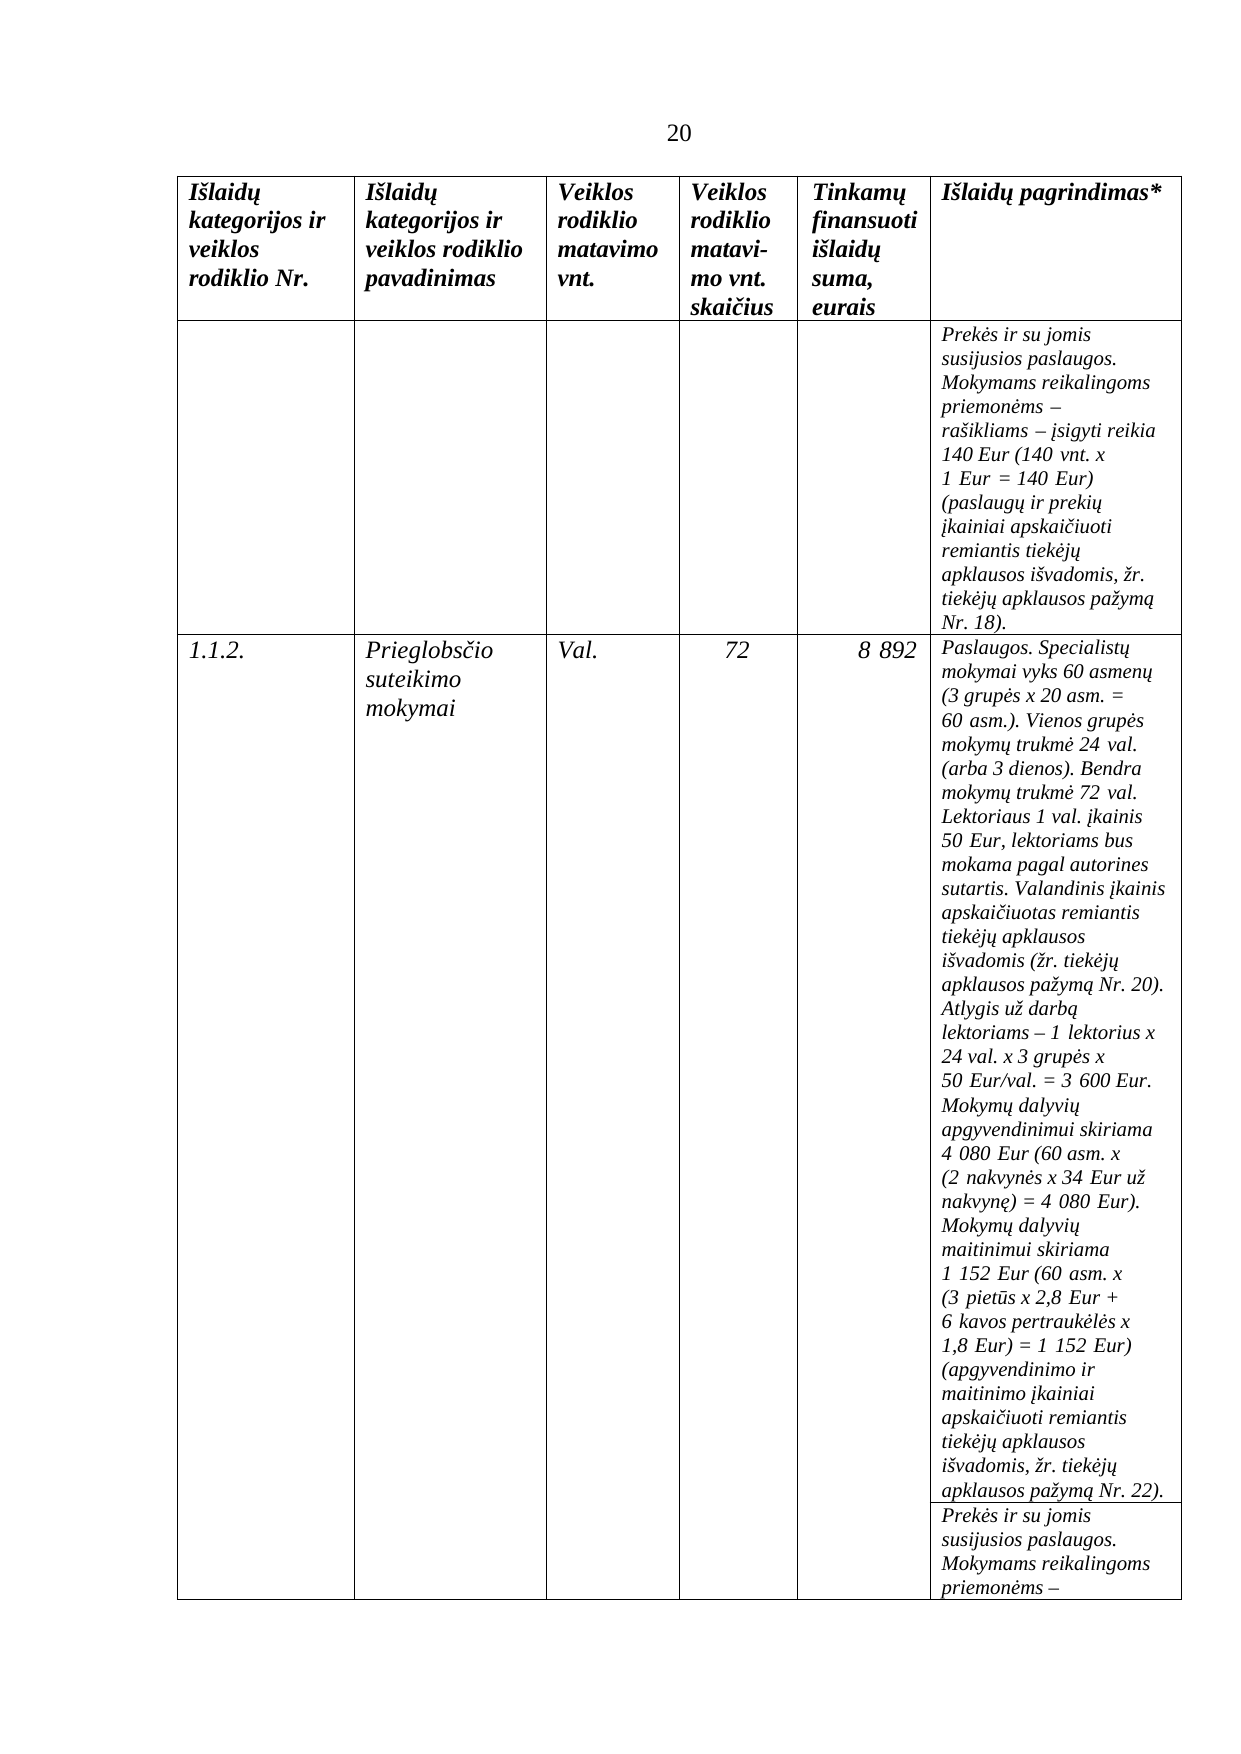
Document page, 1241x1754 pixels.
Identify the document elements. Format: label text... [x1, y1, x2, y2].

table_cell [798, 321, 930, 634]
table_cell [680, 321, 797, 634]
table_cell Paslaugos. Specialistų mokymai vyks 60 asmenų (3 grupės x 20 asm. = 60 asm.). Vienos grupės mokymų trukmė 24 val. (arba 3 dienos). Bendra mokymų trukmė 72 val. Lektoriaus 1 val. įkainis 50 Eur, lektoriams bus mokama pagal autorines sutartis. Valandinis įkainis apskaičiuotas remiantis tiekėjų apklausos išvadomis (žr. tiekėjų apklausos pažymą Nr. 20). Atlygis už darbą lektoriams – 1 lektorius x 24 val. x 3 grupės x 50 Eur/val. = 3 600 Eur. Mokymų dalyvių apgyvendinimui skiriama 4 080 Eur (60 asm. x (2 nakvynės x 34 Eur už nakvynę) = 4 080 Eur). Mokymų dalyvių maitinimui skiriama 1 152 Eur (60 asm. x (3 pietūs x 2,8 Eur + 6 kavos pertraukėlės x 1,8 Eur) = 1 152 Eur) (apgyvendinimo ir maitinimo įkainiai apskaičiuoti remiantis tiekėjų apklausos išvadomis, žr. tiekėjų apklausos pažymą Nr. 22). [931, 635, 1181, 1502]
table_cell Prekės ir su jomis susijusios paslaugos. Mokymams reikalingoms priemonėms – [931, 1503, 1181, 1599]
table_cell 8 892 [798, 635, 930, 1599]
table_cell 1.1.2. [178, 635, 354, 1599]
table_header Tinkamų finansuoti išlaidų suma, eurais [798, 177, 930, 320]
table_cell Val. [547, 635, 679, 1599]
table_cell Prekės ir su jomis susijusios paslaugos. Mokymams reikalingoms priemonėms – rašikliams – įsigyti reikia 140 Eur (140 vnt. x 1 Eur = 140 Eur) (paslaugų ir prekių įkainiai apskaičiuoti remiantis tiekėjų apklausos išvadomis, žr. tiekėjų apklausos pažymą Nr. 18). [931, 321, 1181, 634]
table_header Veiklos rodiklio matavi-mo vnt. skaičius [680, 177, 797, 320]
table_header Išlaidų kategorijos ir veiklos rodiklio Nr. [178, 177, 354, 320]
table_header Veiklos rodiklio matavimo vnt. [547, 177, 679, 320]
table_cell [178, 321, 354, 634]
table_cell [547, 321, 679, 634]
table_header Išlaidų pagrindimas* [931, 177, 1181, 320]
table_header Išlaidų kategorijos ir veiklos rodiklio pavadinimas [355, 177, 546, 320]
table_cell [355, 321, 546, 634]
table_cell Prieglobsčio suteikimo mokymai [355, 635, 546, 1599]
table_cell 72 [680, 635, 797, 1599]
